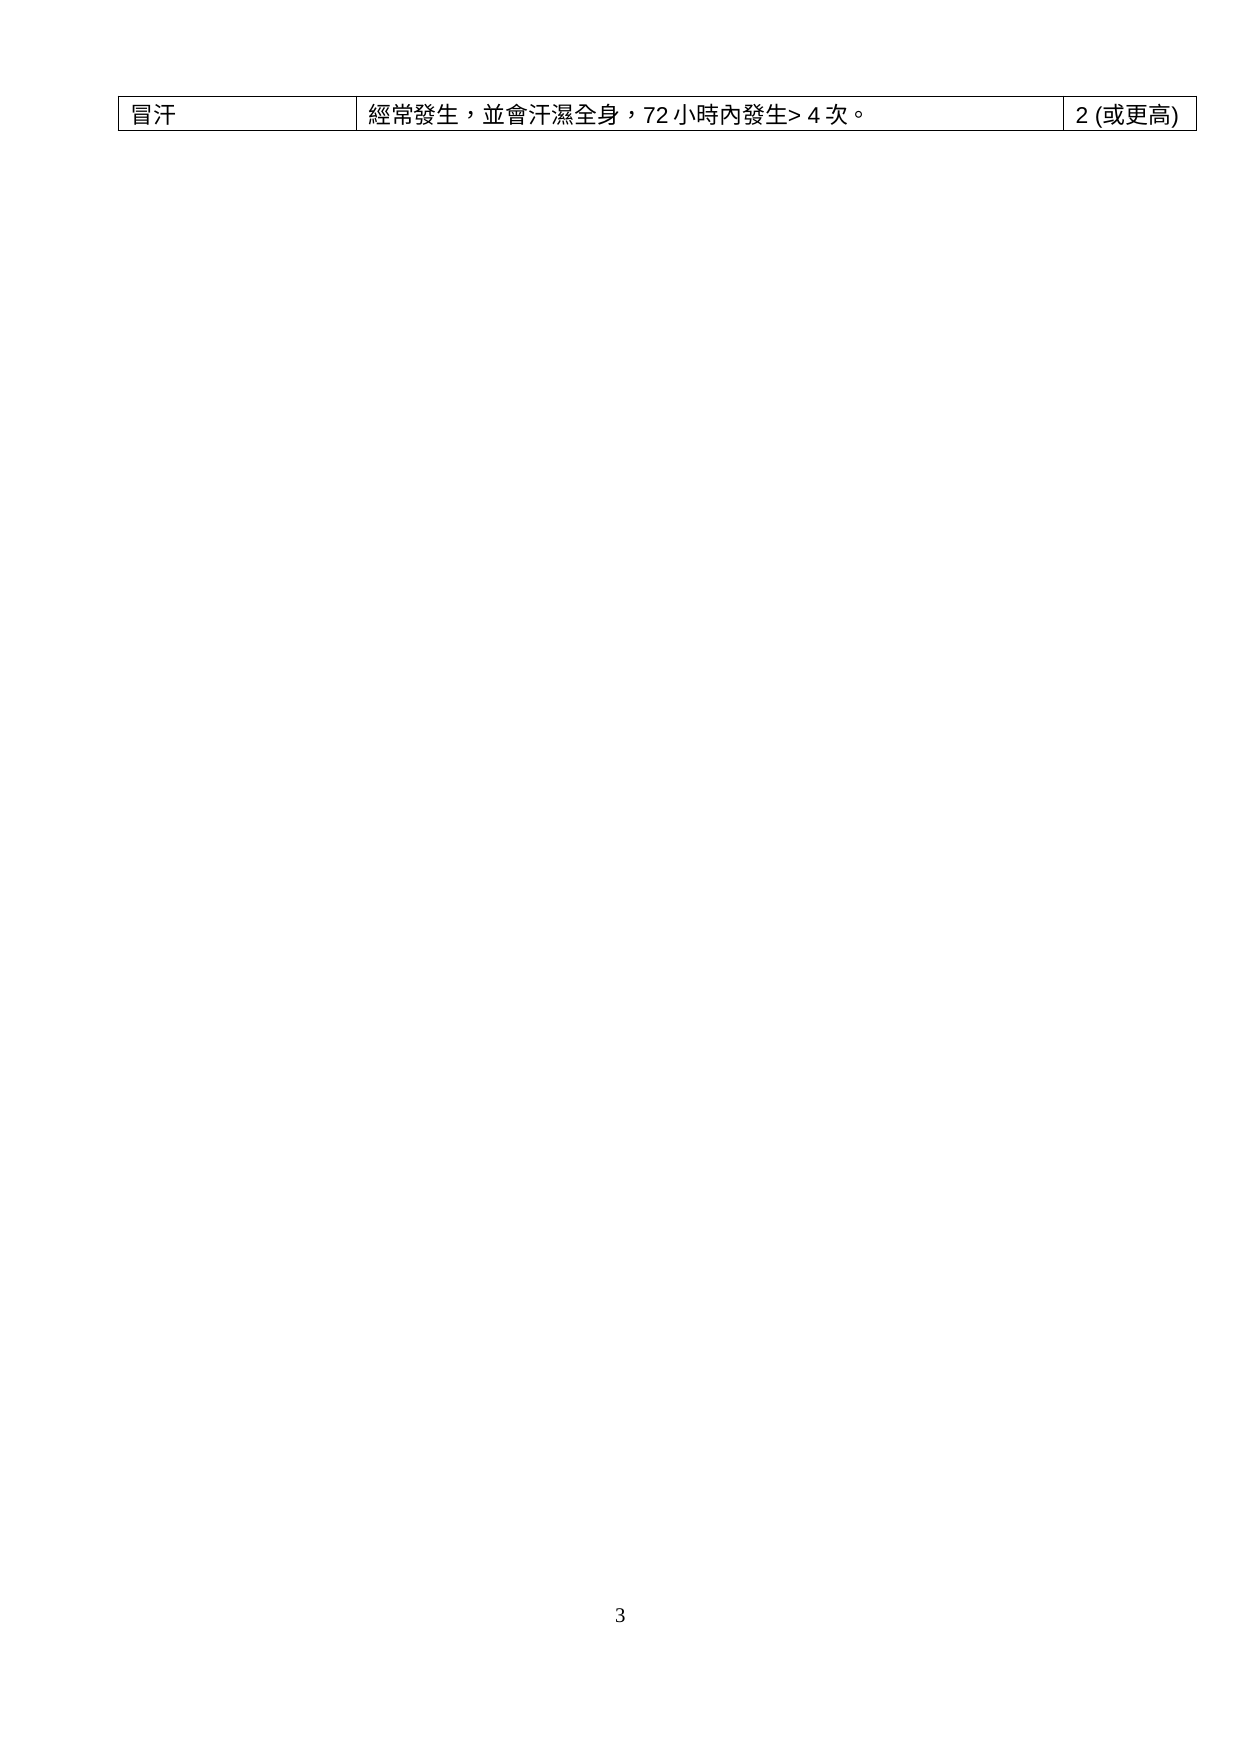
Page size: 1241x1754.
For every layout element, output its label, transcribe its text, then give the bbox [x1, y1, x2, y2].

table_cell 經常發生，並會汗濕全身，72小時內發生> 4次。 [357, 97, 1063, 130]
table_cell 冒汗 [119, 97, 356, 130]
table_cell 2 (或更高) [1064, 97, 1196, 130]
